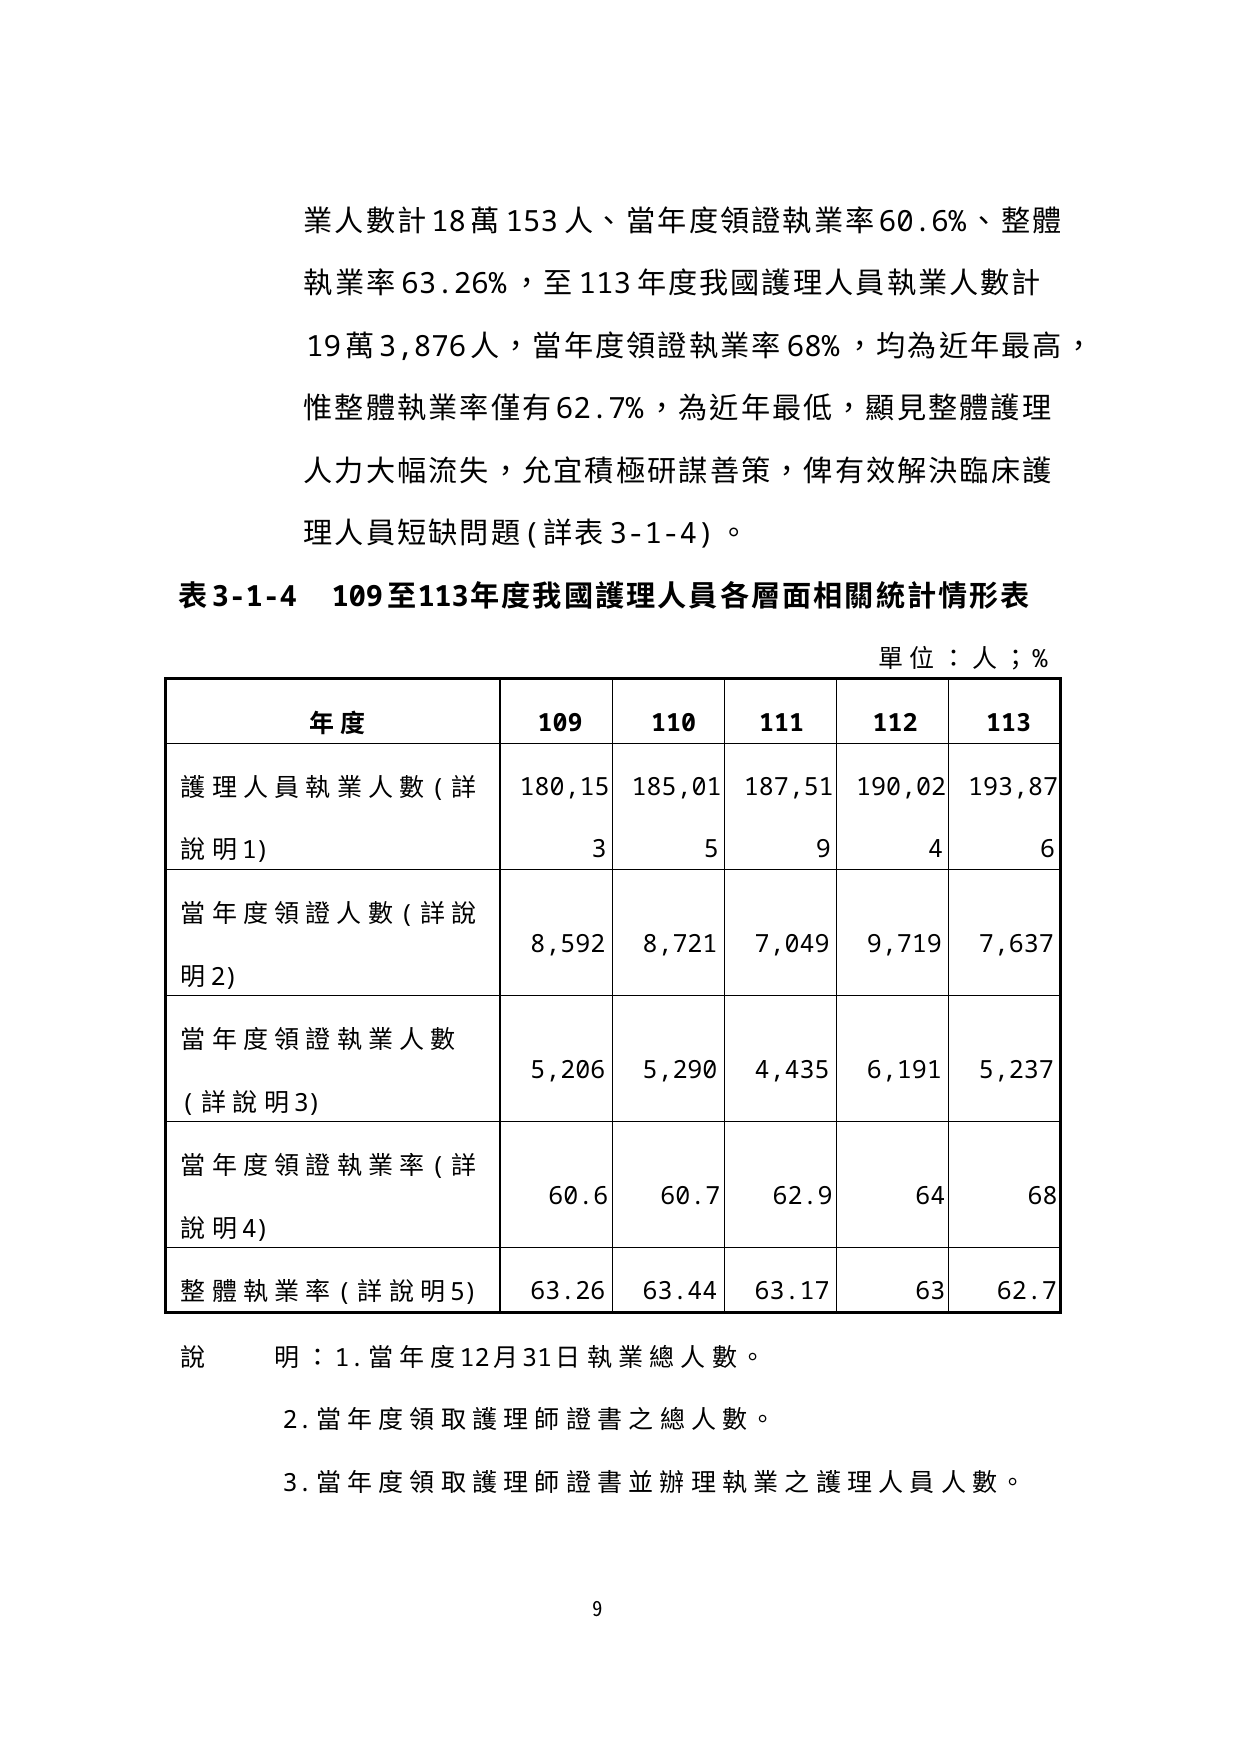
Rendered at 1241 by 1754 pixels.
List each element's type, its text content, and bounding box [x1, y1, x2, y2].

table_cell 5,290 [613, 996, 724, 1121]
table_cell 190,024 [837, 744, 948, 869]
table_cell 63.26 [501, 1248, 612, 1311]
table_header 111 [725, 680, 836, 743]
table_cell 60.6 [501, 1122, 612, 1247]
table_cell 63 [837, 1248, 948, 1311]
table_header 113 [949, 680, 1059, 743]
table_cell 整體執業率(詳說明5) [167, 1248, 499, 1311]
text 3.113年度護理人員執業人數為近5年之最，惟整體執業率並未提升：依衛福部資料，109年度我國護理人員執業人數計18萬153人、當年度領證執業率60.6%、整體執業率63.26%，至113年度我國護理人員執業人數計19萬3,876人，當年度領證執業率68%，均為近年最高，惟整體執業率僅有62.7%，為近年最低，顯見整體護理人力大幅流失，允宜積極研謀善策，俾有效解決臨床護理人員短缺問題(詳表3-1-4)。 [266, 177, 1063, 552]
text 表3-1-4 109至113年度我國護理人員各層面相關統計情形表 [163, 552, 1063, 615]
table_cell 193,876 [949, 744, 1059, 869]
table_cell 6,191 [837, 996, 948, 1121]
table_cell 180,153 [501, 744, 612, 869]
table_header 年度 [167, 680, 499, 743]
text 3.當年度領取護理師證書並辦理執業之護理人員人數。 [276, 1439, 1063, 1501]
table_cell 護理人員執業人數(詳說明1) [167, 744, 499, 869]
table_cell 4,435 [725, 996, 836, 1121]
table_cell 8,721 [613, 870, 724, 995]
table_cell 當年度領證執業率(詳說明4) [167, 1122, 499, 1247]
table_cell 62.7 [949, 1248, 1059, 1311]
table_cell 當年度領證執業人數(詳說明3) [167, 996, 499, 1121]
text 單位：人；% [163, 615, 1063, 677]
table_cell 63.44 [613, 1248, 724, 1311]
table_cell 60.7 [613, 1122, 724, 1247]
table_cell 9,719 [837, 870, 948, 995]
table_header 109 [501, 680, 612, 743]
table_cell 64 [837, 1122, 948, 1247]
table_cell 7,637 [949, 870, 1059, 995]
table_cell 8,592 [501, 870, 612, 995]
table_cell 5,206 [501, 996, 612, 1121]
table_cell 7,049 [725, 870, 836, 995]
table_header 112 [837, 680, 948, 743]
text 2.當年度領取護理師證書之總人數。 [276, 1376, 1063, 1439]
text 說 明：1.當年度12月31日執業總人數。 [163, 1314, 1063, 1376]
table_cell 187,519 [725, 744, 836, 869]
table_cell 68 [949, 1122, 1059, 1247]
table_cell 185,015 [613, 744, 724, 869]
table_cell 5,237 [949, 996, 1059, 1121]
table_cell 62.9 [725, 1122, 836, 1247]
table_cell 63.17 [725, 1248, 836, 1311]
table_cell 當年度領證人數(詳說明2) [167, 870, 499, 995]
table_header 110 [613, 680, 724, 743]
